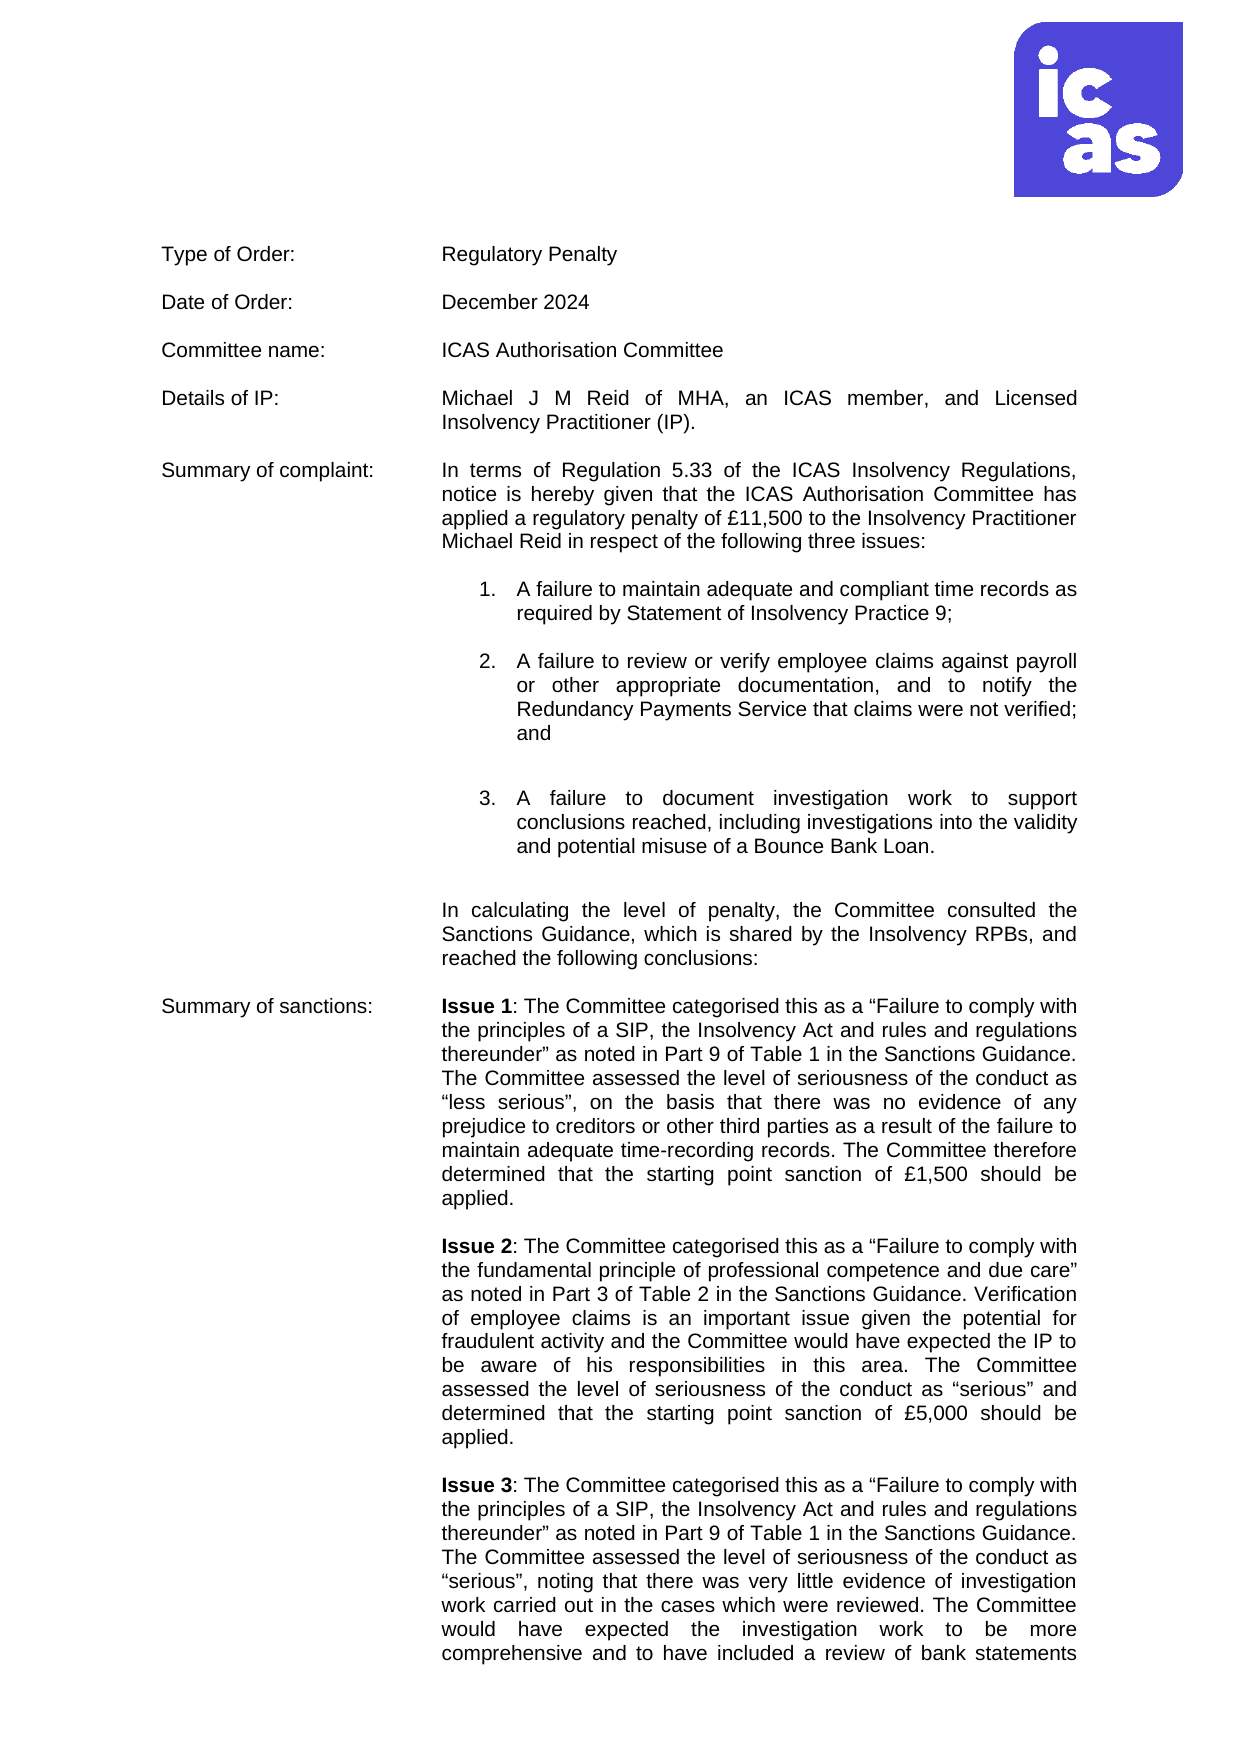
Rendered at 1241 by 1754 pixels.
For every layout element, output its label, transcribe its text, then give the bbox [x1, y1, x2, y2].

table_cell [150, 266, 430, 290]
table_cell Summary of sanctions: [150, 994, 430, 1665]
table_cell December 2024 [430, 290, 1089, 314]
table_cell [430, 362, 1089, 386]
table_cell In terms of Regulation 5.33 of the ICAS Insolvency Regulations, notice is hereby given that the ICAS Authorisation Committee has applied a regulatory penalty of £11,500 to the Insolvency Practitioner Michael Reid in respect of the following three issues: A failure to maintain adequate and compliant time records as required by Statement of Insolvency Practice 9; A failure to review or verify employee claims against payroll or other appropriate documentation, and to notify the Redundancy Payments Service that claims were not verified; and A failure to document investigation work to support conclusions reached, including investigations into the validity and potential misuse of a Bounce Bank Loan. In calculating the level of penalty, the Committee consulted the Sanctions Guidance, which is shared by the Insolvency RPBs, and reached the following conclusions: [430, 458, 1089, 970]
table_cell Details of IP: [150, 386, 430, 433]
table_cell Committee name: [150, 338, 430, 362]
table_cell [430, 266, 1089, 290]
table_header Type of Order: [150, 242, 430, 266]
table_cell [150, 362, 430, 386]
table_cell [430, 970, 1089, 994]
table_cell [150, 314, 430, 338]
table_header Regulatory Penalty [430, 242, 1089, 266]
table_cell [430, 314, 1089, 338]
table_cell Summary of complaint: [150, 458, 430, 970]
table_cell ICAS Authorisation Committee [430, 338, 1089, 362]
table_cell Date of Order: [150, 290, 430, 314]
table_cell [150, 970, 430, 994]
table_cell [150, 434, 430, 457]
table_cell Issue 1: The Committee categorised this as a “Failure to comply with the principles of a SIP, the Insolvency Act and rules and regulations thereunder” as noted in Part 9 of Table 1 in the Sanctions Guidance. The Committee assessed the level of seriousness of the conduct as “less serious”, on the basis that there was no evidence of any prejudice to creditors or other third parties as a result of the failure to maintain adequate time-recording records. The Committee therefore determined that the starting point sanction of £1,500 should be applied. Issue 2: The Committee categorised this as a “Failure to comply with the fundamental principle of professional competence and due care” as noted in Part 3 of Table 2 in the Sanctions Guidance. Verification of employee claims is an important issue given the potential for fraudulent activity and the Committee would have expected the IP to be aware of his responsibilities in this area. The Committee assessed the level of seriousness of the conduct as “serious” and determined that the starting point sanction of £5,000 should be applied. Issue 3: The Committee categorised this as a “Failure to comply with the principles of a SIP, the Insolvency Act and rules and regulations thereunder” as noted in Part 9 of Table 1 in the Sanctions Guidance. The Committee assessed the level of seriousness of the conduct as “serious”, noting that there was very little evidence of investigation work carried out in the cases which were reviewed. The Committee would have expected the investigation work to be more comprehensive and to have included a review of bank statements [430, 994, 1089, 1665]
table_cell Michael J M Reid of MHA, an ICAS member, and Licensed Insolvency Practitioner (IP). [430, 386, 1089, 433]
table_cell [430, 434, 1089, 457]
